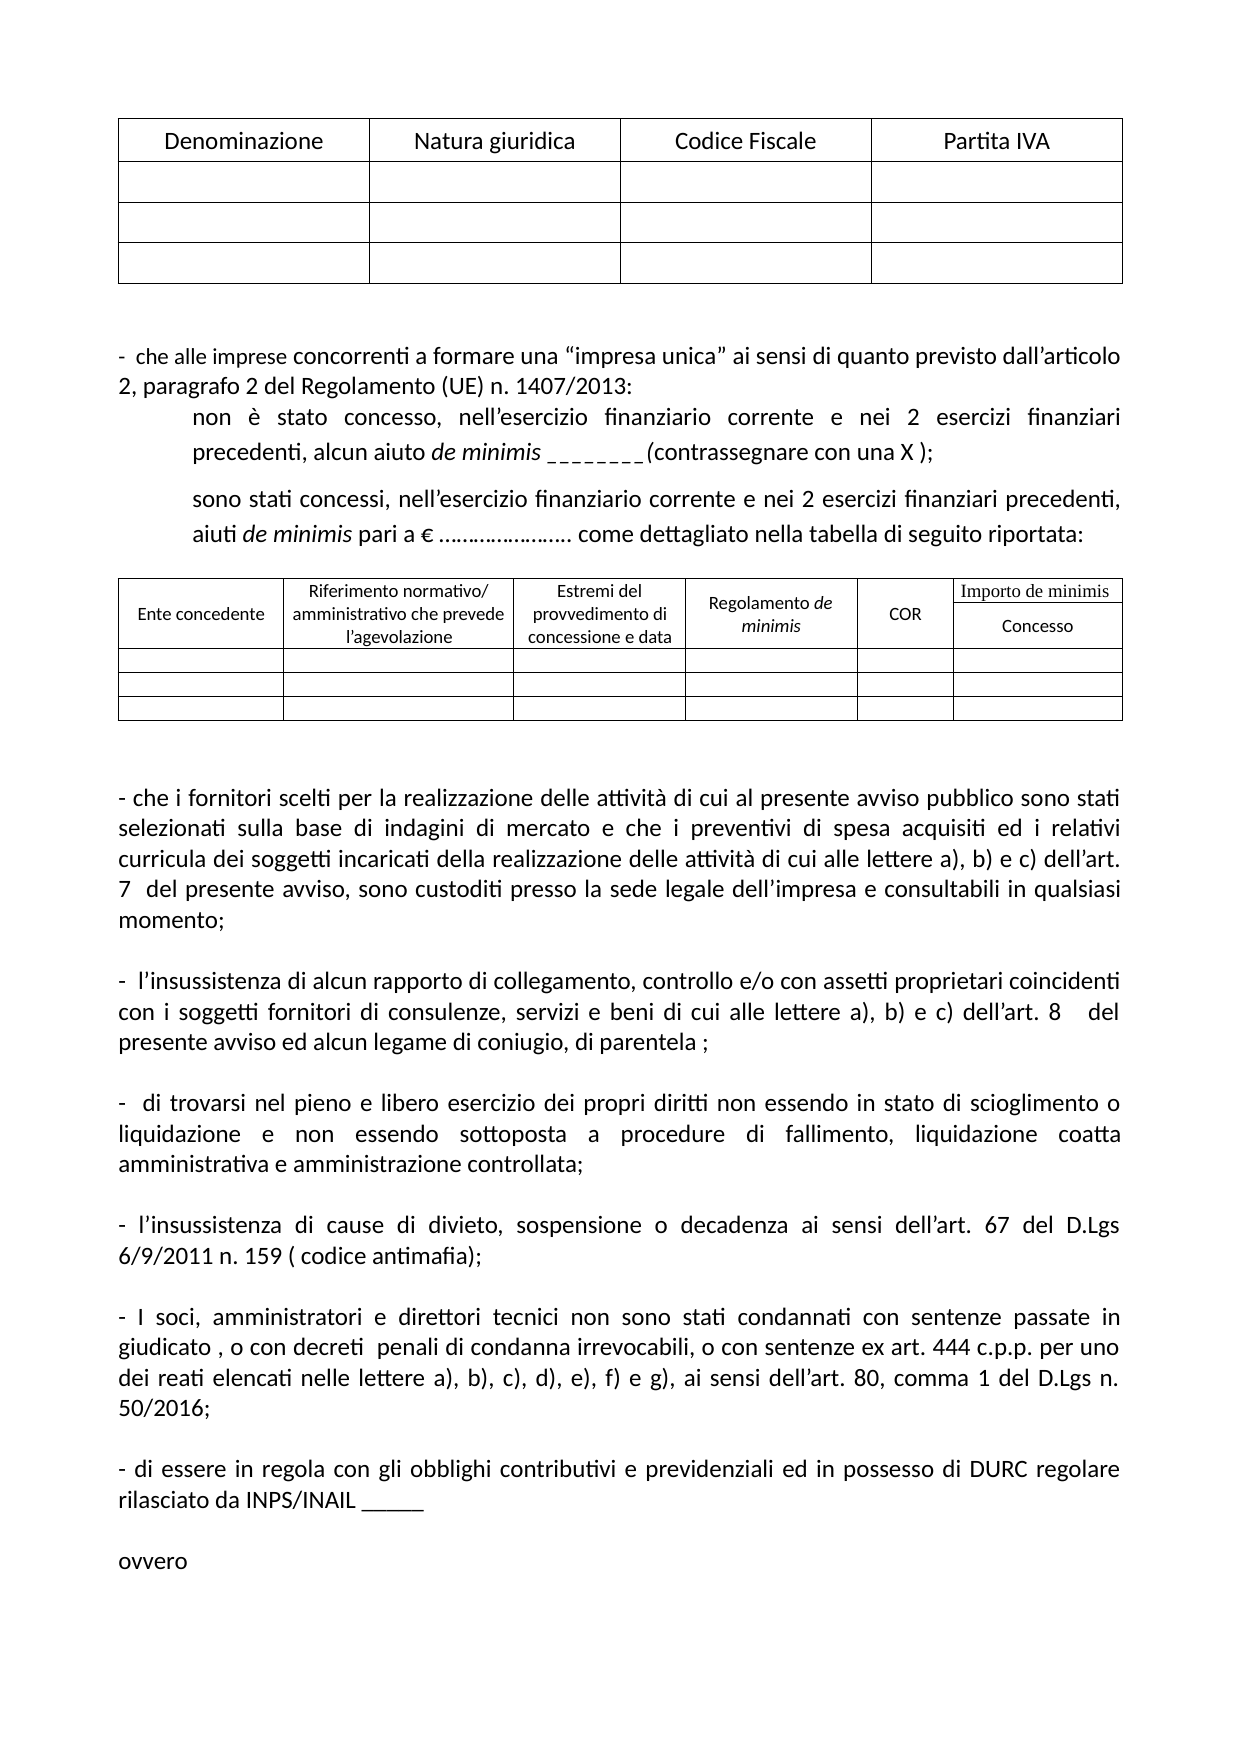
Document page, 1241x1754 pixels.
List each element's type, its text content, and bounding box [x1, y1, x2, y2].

table_header Denominazione [119, 119, 369, 161]
table_cell [514, 673, 685, 696]
table_cell [514, 697, 685, 720]
table_cell [954, 649, 1122, 672]
table_cell [119, 162, 369, 202]
table_cell [621, 243, 871, 283]
text - che alle imprese concorrenti a formare una “impresa unica” ai sensi di quanto previsto dall’articolo 2, paragrafo 2 del Regolamento (UE) n. 1407/2013: [118, 340, 1122, 401]
table_header Regolamento de minimis [686, 579, 857, 648]
table_cell [621, 162, 871, 202]
text - di essere in regola con gli obblighi contributivi e previdenziali ed in possesso di DURC regolare rilasciato da INPS/INAIL _____ [118, 1453, 1122, 1514]
table_cell [370, 162, 620, 202]
table_cell [284, 697, 513, 720]
table_cell [954, 673, 1122, 696]
table_cell [284, 649, 513, 672]
table_cell [119, 243, 369, 283]
text - l’insussistenza di alcun rapporto di collegamento, controllo e/o con assetti proprietari coincidenti con i soggetti fornitori di consulenze, servizi e beni di cui alle lettere a), b) e c) dell’art. 8 del presente avviso ed alcun legame di coniugio, di parentela ; [118, 965, 1122, 1057]
table_cell [686, 697, 857, 720]
table_cell [858, 673, 953, 696]
table_cell [872, 243, 1122, 283]
table_header Importo de minimis [954, 579, 1122, 602]
table_cell [686, 649, 857, 672]
text - l’insussistenza di cause di divieto, sospensione o decadenza ai sensi dell’art. 67 del D.Lgs 6/9/2011 n. 159 ( codice antimafia); [118, 1209, 1122, 1270]
table_header Riferimento normativo/ amministrativo che prevede l’agevolazione [284, 579, 513, 648]
text - I soci, amministratori e direttori tecnici non sono stati condannati con sentenze passate in giudicato , o con decreti penali di condanna irrevocabili, o con sentenze ex art. 444 c.p.p. per uno dei reati elencati nelle lettere a), b), c), d), e), f) e g), ai sensi dell’art. 80, comma 1 del D.Lgs n. 50/2016; [118, 1301, 1122, 1423]
table_cell [370, 243, 620, 283]
table_header COR [858, 579, 953, 648]
table_cell [621, 203, 871, 242]
text non è stato concesso, nell’esercizio finanziario corrente e nei 2 esercizi finanziari precedenti, alcun aiuto de minimis ________(contrassegnare con una X ); [192, 401, 1122, 466]
table_header Ente concedente [119, 579, 283, 648]
table_cell [858, 697, 953, 720]
table_cell [119, 203, 369, 242]
table_cell [686, 673, 857, 696]
table_cell [119, 649, 283, 672]
text - che i fornitori scelti per la realizzazione delle attività di cui al presente avviso pubblico sono stati selezionati sulla base di indagini di mercato e che i preventivi di spesa acquisiti ed i relativi curricula dei soggetti incaricati della realizzazione delle attività di cui alle lettere a), b) e c) dell’art. 7 del presente avviso, sono custoditi presso la sede legale dell’impresa e consultabili in qualsiasi momento; [118, 782, 1122, 935]
table_cell [119, 673, 283, 696]
text sono stati concessi, nell’esercizio finanziario corrente e nei 2 esercizi finanziari precedenti, aiuti de minimis pari a € ………………….. come dettagliato nella tabella di seguito riportata: [192, 483, 1122, 549]
table_header Estremi del provvedimento di concessione e data [514, 579, 685, 648]
table_cell [954, 697, 1122, 720]
table_cell [370, 203, 620, 242]
table_cell [119, 697, 283, 720]
table_cell [872, 203, 1122, 242]
table_header Codice Fiscale [621, 119, 871, 161]
text ovvero [118, 1545, 1122, 1576]
table_cell [858, 649, 953, 672]
table_cell Concesso [954, 603, 1122, 648]
table_cell [872, 162, 1122, 202]
text - di trovarsi nel pieno e libero esercizio dei propri diritti non essendo in stato di scioglimento o liquidazione e non essendo sottoposta a procedure di fallimento, liquidazione coatta amministrativa e amministrazione controllata; [118, 1087, 1122, 1179]
table_cell [514, 649, 685, 672]
table_header Partita IVA [872, 119, 1122, 161]
table_header Natura giuridica [370, 119, 620, 161]
table_cell [284, 673, 513, 696]
